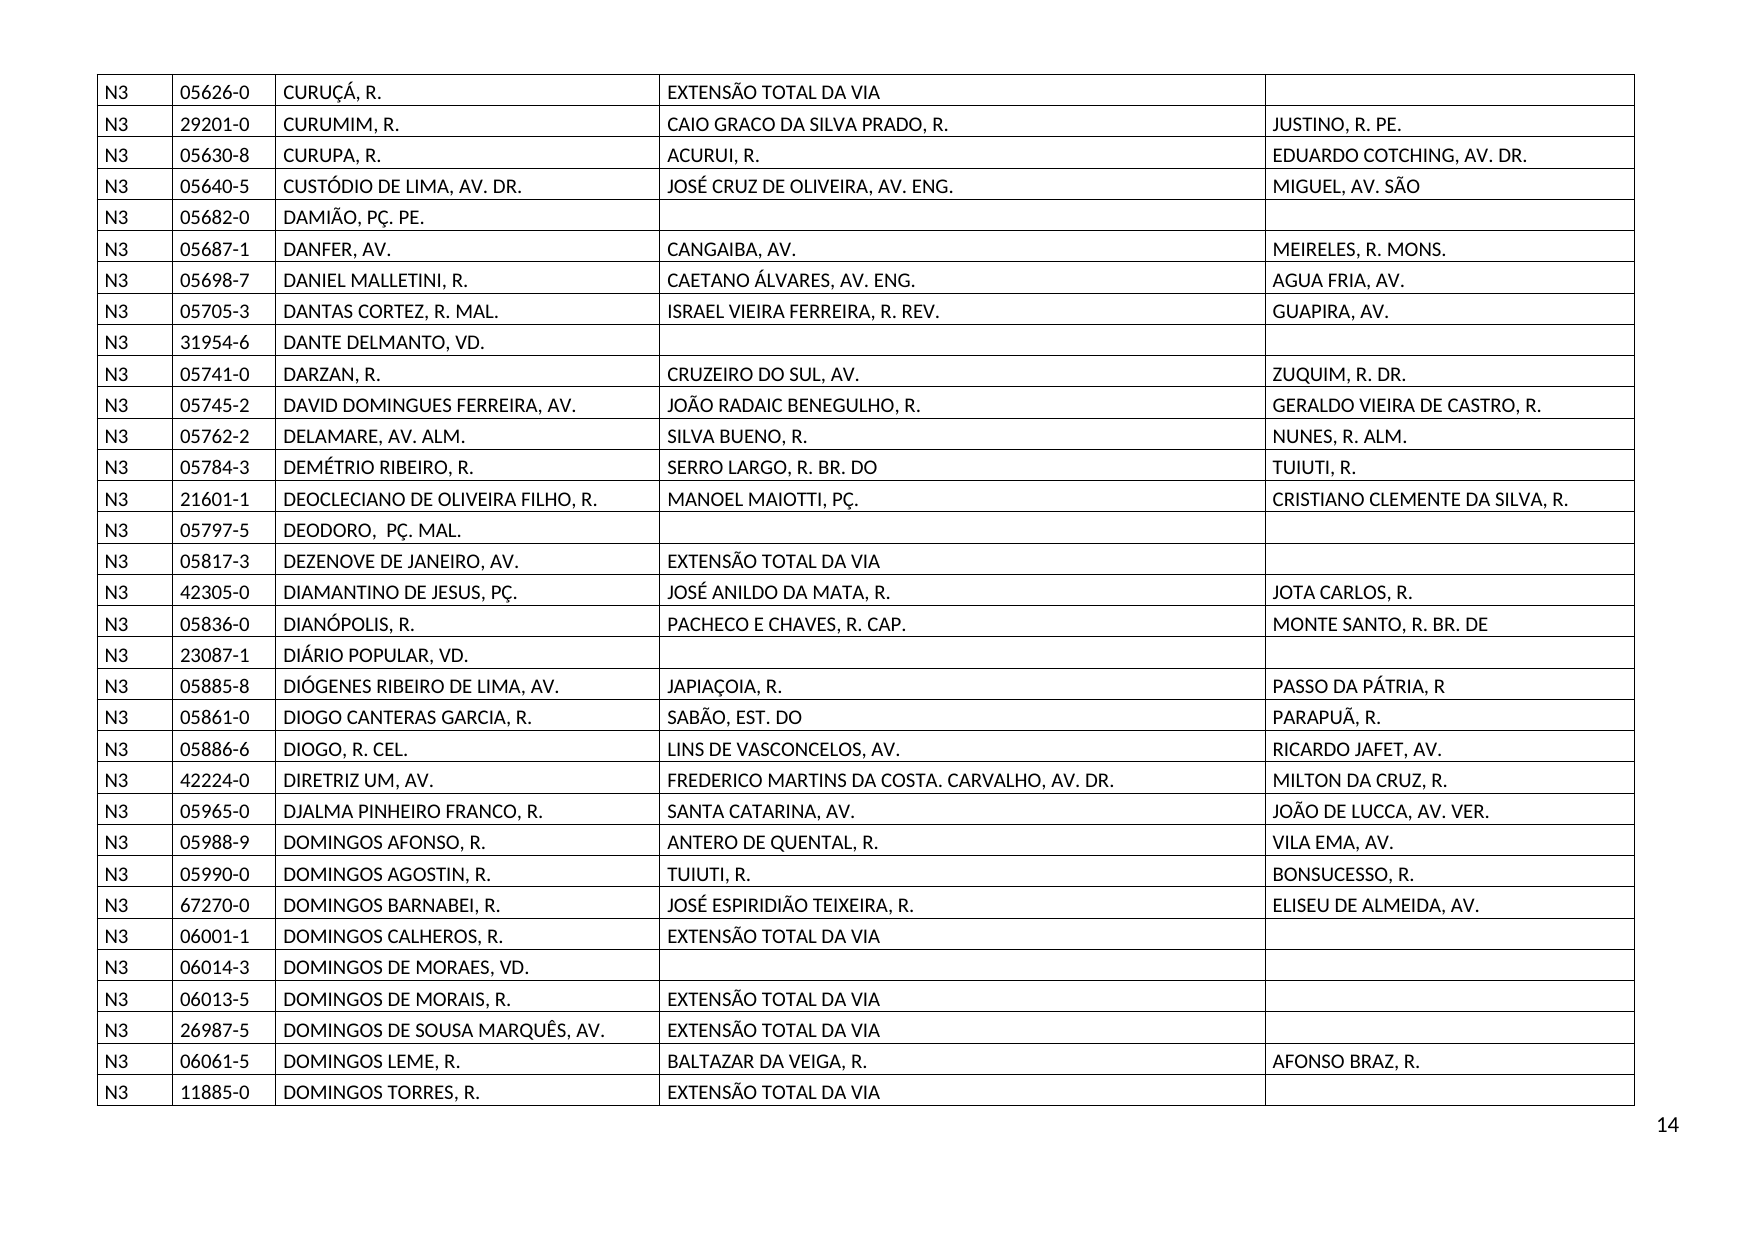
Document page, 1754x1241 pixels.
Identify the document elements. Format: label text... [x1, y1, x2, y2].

table_cell [1266, 512, 1634, 542]
table_cell [660, 637, 1265, 667]
table_cell DANTAS CORTEZ, R. MAL. [276, 294, 659, 324]
table_cell DANTE DELMANTO, VD. [276, 325, 659, 355]
table_cell NUNES, R. ALM. [1266, 419, 1634, 449]
table_cell DOMINGOS BARNABEI, R. [276, 887, 659, 917]
table_cell SANTA CATARINA, AV. [660, 794, 1265, 824]
table_cell N3 [98, 231, 172, 261]
table_cell JOÃO RADAIC BENEGULHO, R. [660, 387, 1265, 417]
table_cell MANOEL MAIOTTI, PÇ. [660, 481, 1265, 511]
table_cell N3 [98, 450, 172, 480]
table_cell 29201-0 [173, 106, 275, 136]
table_cell DAMIÃO, PÇ. PE. [276, 200, 659, 230]
table_cell 05965-0 [173, 794, 275, 824]
table_cell [660, 200, 1265, 230]
table_cell EXTENSÃO TOTAL DA VIA [660, 1012, 1265, 1042]
table_cell MONTE SANTO, R. BR. DE [1266, 606, 1634, 636]
table_cell N3 [98, 606, 172, 636]
table_cell N3 [98, 356, 172, 386]
table_cell 05988-9 [173, 825, 275, 855]
table_cell TUIUTI, R. [1266, 450, 1634, 480]
table_cell N3 [98, 794, 172, 824]
table_cell 11885-0 [173, 1075, 275, 1105]
table_cell [1266, 325, 1634, 355]
table_cell N3 [98, 262, 172, 292]
table_cell N3 [98, 512, 172, 542]
table_cell DANFER, AV. [276, 231, 659, 261]
table_cell N3 [98, 106, 172, 136]
table_cell JOSÉ CRUZ DE OLIVEIRA, AV. ENG. [660, 169, 1265, 199]
table_cell N3 [98, 387, 172, 417]
table_cell [660, 325, 1265, 355]
table_cell N3 [98, 294, 172, 324]
table_cell [1266, 981, 1634, 1011]
table_cell DELAMARE, AV. ALM. [276, 419, 659, 449]
table_cell 05762-2 [173, 419, 275, 449]
table_cell ACURUI, R. [660, 137, 1265, 167]
table_cell [1266, 637, 1634, 667]
table_cell BONSUCESSO, R. [1266, 856, 1634, 886]
table_cell [660, 950, 1265, 980]
table_cell JOSÉ ESPIRIDIÃO TEIXEIRA, R. [660, 887, 1265, 917]
table_cell N3 [98, 762, 172, 792]
table_cell N3 [98, 419, 172, 449]
table_cell JOSÉ ANILDO DA MATA, R. [660, 575, 1265, 605]
table_cell DOMINGOS LEME, R. [276, 1044, 659, 1074]
table_cell ELISEU DE ALMEIDA, AV. [1266, 887, 1634, 917]
table_cell N3 [98, 950, 172, 980]
table_cell 05886-6 [173, 731, 275, 761]
table_cell AFONSO BRAZ, R. [1266, 1044, 1634, 1074]
table_cell DIOGO, R. CEL. [276, 731, 659, 761]
table_cell N3 [98, 887, 172, 917]
table_cell [1266, 75, 1634, 105]
table_cell 05741-0 [173, 356, 275, 386]
table_cell CAIO GRACO DA SILVA PRADO, R. [660, 106, 1265, 136]
table_cell DOMINGOS DE SOUSA MARQUÊS, AV. [276, 1012, 659, 1042]
table_cell DIÓGENES RIBEIRO DE LIMA, AV. [276, 669, 659, 699]
table_cell 05626-0 [173, 75, 275, 105]
table_cell N3 [98, 200, 172, 230]
table_cell N3 [98, 481, 172, 511]
table_cell PARAPUÃ, R. [1266, 700, 1634, 730]
table_cell 06061-5 [173, 1044, 275, 1074]
table_cell N3 [98, 637, 172, 667]
table_cell FREDERICO MARTINS DA COSTA. CARVALHO, AV. DR. [660, 762, 1265, 792]
table_cell DOMINGOS DE MORAIS, R. [276, 981, 659, 1011]
table_cell EXTENSÃO TOTAL DA VIA [660, 1075, 1265, 1105]
table_cell LINS DE VASCONCELOS, AV. [660, 731, 1265, 761]
table_cell 23087-1 [173, 637, 275, 667]
table_cell ZUQUIM, R. DR. [1266, 356, 1634, 386]
table_cell DIANÓPOLIS, R. [276, 606, 659, 636]
table_cell BALTAZAR DA VEIGA, R. [660, 1044, 1265, 1074]
table_cell N3 [98, 731, 172, 761]
table_cell 21601-1 [173, 481, 275, 511]
table_cell N3 [98, 575, 172, 605]
table_cell N3 [98, 1075, 172, 1105]
table_cell EXTENSÃO TOTAL DA VIA [660, 544, 1265, 574]
table_cell DIOGO CANTERAS GARCIA, R. [276, 700, 659, 730]
table_cell N3 [98, 700, 172, 730]
table_cell [1266, 1075, 1634, 1105]
table_cell PACHECO E CHAVES, R. CAP. [660, 606, 1265, 636]
table_cell EXTENSÃO TOTAL DA VIA [660, 75, 1265, 105]
table_cell 05861-0 [173, 700, 275, 730]
table_cell RICARDO JAFET, AV. [1266, 731, 1634, 761]
table_cell [1266, 1012, 1634, 1042]
table_cell EDUARDO COTCHING, AV. DR. [1266, 137, 1634, 167]
table_cell N3 [98, 981, 172, 1011]
table_cell [1266, 919, 1634, 949]
table_cell ANTERO DE QUENTAL, R. [660, 825, 1265, 855]
table_cell JOÃO DE LUCCA, AV. VER. [1266, 794, 1634, 824]
table_cell 05698-7 [173, 262, 275, 292]
table_cell 31954-6 [173, 325, 275, 355]
table_cell MIGUEL, AV. SÃO [1266, 169, 1634, 199]
table_cell [1266, 544, 1634, 574]
table_cell AGUA FRIA, AV. [1266, 262, 1634, 292]
table_cell 05745-2 [173, 387, 275, 417]
table_cell N3 [98, 919, 172, 949]
table_cell DEOCLECIANO DE OLIVEIRA FILHO, R. [276, 481, 659, 511]
table_cell [1266, 200, 1634, 230]
table_cell 05705-3 [173, 294, 275, 324]
table_cell DARZAN, R. [276, 356, 659, 386]
table_cell 06001-1 [173, 919, 275, 949]
table_cell MILTON DA CRUZ, R. [1266, 762, 1634, 792]
table_cell CURUPA, R. [276, 137, 659, 167]
table_cell N3 [98, 1044, 172, 1074]
table_cell DEODORO, PÇ. MAL. [276, 512, 659, 542]
table_cell JOTA CARLOS, R. [1266, 575, 1634, 605]
table_cell DOMINGOS CALHEROS, R. [276, 919, 659, 949]
table_cell N3 [98, 825, 172, 855]
table_cell [660, 512, 1265, 542]
table_cell DEMÉTRIO RIBEIRO, R. [276, 450, 659, 480]
table_cell 05640-5 [173, 169, 275, 199]
table_cell 26987-5 [173, 1012, 275, 1042]
table_cell CANGAIBA, AV. [660, 231, 1265, 261]
table_cell 42224-0 [173, 762, 275, 792]
table_cell N3 [98, 137, 172, 167]
table_cell SERRO LARGO, R. BR. DO [660, 450, 1265, 480]
table_cell 67270-0 [173, 887, 275, 917]
table_cell CUSTÓDIO DE LIMA, AV. DR. [276, 169, 659, 199]
table_cell 06014-3 [173, 950, 275, 980]
table_cell CRISTIANO CLEMENTE DA SILVA, R. [1266, 481, 1634, 511]
table_cell DEZENOVE DE JANEIRO, AV. [276, 544, 659, 574]
table_cell 05784-3 [173, 450, 275, 480]
table_cell DIAMANTINO DE JESUS, PÇ. [276, 575, 659, 605]
table_cell VILA EMA, AV. [1266, 825, 1634, 855]
table_cell DIRETRIZ UM, AV. [276, 762, 659, 792]
table_cell 05817-3 [173, 544, 275, 574]
table_cell TUIUTI, R. [660, 856, 1265, 886]
table_cell N3 [98, 669, 172, 699]
table_cell N3 [98, 325, 172, 355]
table_cell MEIRELES, R. MONS. [1266, 231, 1634, 261]
table_cell [1266, 950, 1634, 980]
table_cell 05630-8 [173, 137, 275, 167]
table_cell CURUMIM, R. [276, 106, 659, 136]
table_cell JUSTINO, R. PE. [1266, 106, 1634, 136]
table_cell 05990-0 [173, 856, 275, 886]
table_cell JAPIAÇOIA, R. [660, 669, 1265, 699]
table_cell 05885-8 [173, 669, 275, 699]
table_cell SILVA BUENO, R. [660, 419, 1265, 449]
table_cell N3 [98, 856, 172, 886]
table_cell CAETANO ÁLVARES, AV. ENG. [660, 262, 1265, 292]
table_cell 05687-1 [173, 231, 275, 261]
table_cell ISRAEL VIEIRA FERREIRA, R. REV. [660, 294, 1265, 324]
table_cell 42305-0 [173, 575, 275, 605]
table_cell DANIEL MALLETINI, R. [276, 262, 659, 292]
table_cell N3 [98, 169, 172, 199]
table_cell DAVID DOMINGUES FERREIRA, AV. [276, 387, 659, 417]
table_cell 05836-0 [173, 606, 275, 636]
table_cell EXTENSÃO TOTAL DA VIA [660, 981, 1265, 1011]
table_cell EXTENSÃO TOTAL DA VIA [660, 919, 1265, 949]
table_cell DIÁRIO POPULAR, VD. [276, 637, 659, 667]
table_cell SABÃO, EST. DO [660, 700, 1265, 730]
table_cell PASSO DA PÁTRIA, R [1266, 669, 1634, 699]
table_cell DOMINGOS DE MORAES, VD. [276, 950, 659, 980]
table_cell DOMINGOS AFONSO, R. [276, 825, 659, 855]
table_cell 05682-0 [173, 200, 275, 230]
table_cell DOMINGOS AGOSTIN, R. [276, 856, 659, 886]
table_cell GUAPIRA, AV. [1266, 294, 1634, 324]
table_cell DOMINGOS TORRES, R. [276, 1075, 659, 1105]
table_cell 05797-5 [173, 512, 275, 542]
table_cell N3 [98, 544, 172, 574]
table_cell DJALMA PINHEIRO FRANCO, R. [276, 794, 659, 824]
table_cell N3 [98, 1012, 172, 1042]
table_cell 06013-5 [173, 981, 275, 1011]
table_cell CRUZEIRO DO SUL, AV. [660, 356, 1265, 386]
table_cell CURUÇÁ, R. [276, 75, 659, 105]
table_cell N3 [98, 75, 172, 105]
table_cell GERALDO VIEIRA DE CASTRO, R. [1266, 387, 1634, 417]
